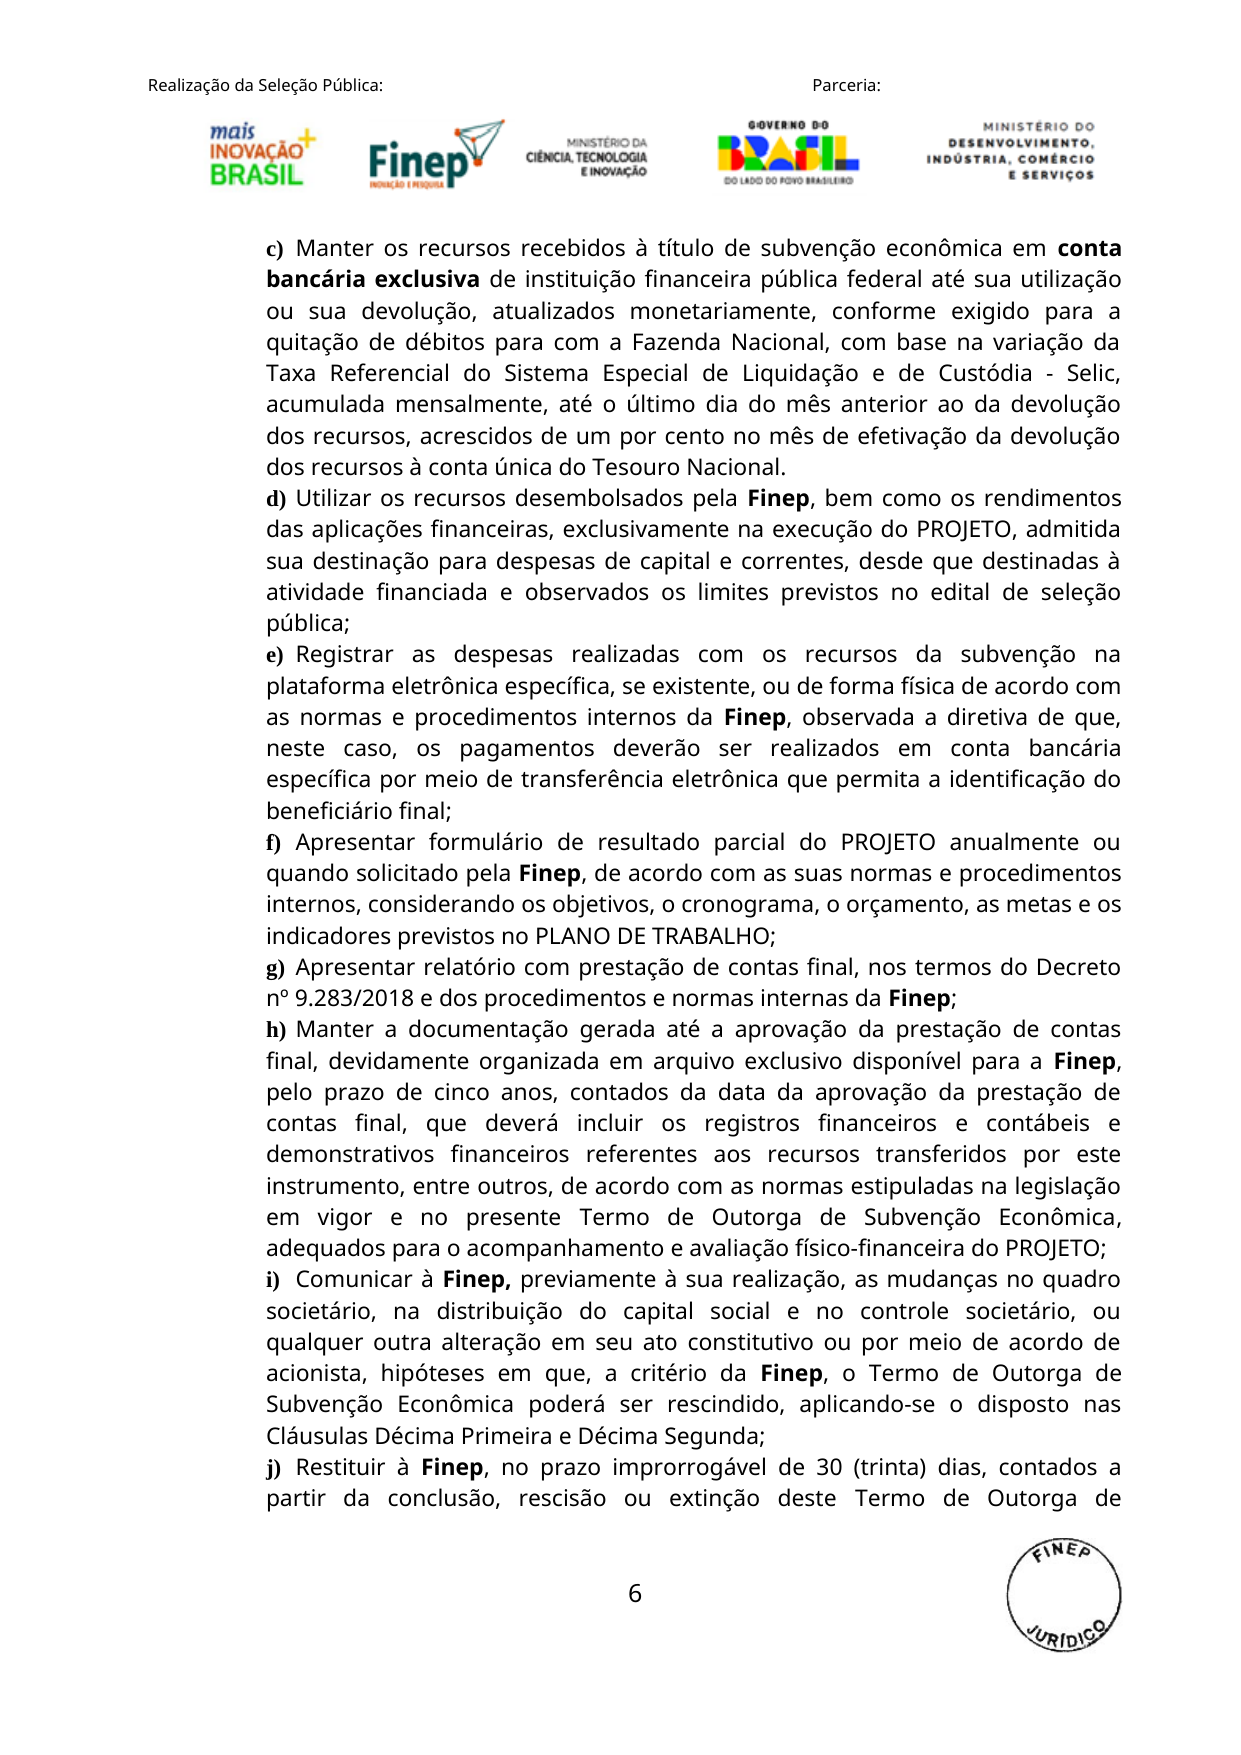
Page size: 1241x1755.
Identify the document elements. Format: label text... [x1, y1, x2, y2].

list Utilizar os recursos desembolsados pela Finep, bem como os rendimentos das aplicações financeiras, exclusivamente na execução do PROJETO, admitida sua destinação para despesas de capital e correntes, desde que destinadas à atividade financiada e observados os limites previstos no edital de seleção pública; [266, 482, 1122, 638]
list Manter a documentação gerada até a aprovação da prestação de contas final, devidamente organizada em arquivo exclusivo disponível para a Finep, pelo prazo de cinco anos, contados da data da aprovação da prestação de contas final, que deverá incluir os registros financeiros e contábeis e demonstrativos financeiros referentes aos recursos transferidos por este instrumento, entre outros, de acordo com as normas estipuladas na legislação em vigor e no presente Termo de Outorga de Subvenção Econômica, adequados para o acompanhamento e avaliação físico-financeira do PROJETO; [266, 1013, 1122, 1263]
list Comunicar à Finep, previamente à sua realização, as mudanças no quadro societário, na distribuição do capital social e no controle societário, ou qualquer outra alteração em seu ato constitutivo ou por meio de acordo de acionista, hipóteses em que, a critério da Finep, o Termo de Outorga de Subvenção Econômica poderá ser rescindido, aplicando-se o disposto nas Cláusulas Décima Primeira e Décima Segunda; [266, 1263, 1122, 1451]
list Apresentar formulário de resultado parcial do PROJETO anualmente ou quando solicitado pela Finep, de acordo com as suas normas e procedimentos internos, considerando os objetivos, o cronograma, o orçamento, as metas e os indicadores previstos no PLANO DE TRABALHO; [266, 826, 1122, 951]
list Manter os recursos recebidos à título de subvenção econômica em conta bancária exclusiva de instituição financeira pública federal até sua utilização ou sua devolução, atualizados monetariamente, conforme exigido para a quitação de débitos para com a Fazenda Nacional, com base na variação da Taxa Referencial do Sistema Especial de Liquidação e de Custódia - Selic, acumulada mensalmente, até o último dia do mês anterior ao da devolução dos recursos, acrescidos de um por cento no mês de efetivação da devolução dos recursos à conta única do Tesouro Nacional. [266, 232, 1122, 482]
list Restituir à Finep, no prazo improrrogável de 30 (trinta) dias, contados a partir da conclusão, rescisão ou extinção deste Termo de Outorga de [266, 1451, 1122, 1513]
list Apresentar relatório com prestação de contas final, nos termos do Decreto nº 9.283/2018 e dos procedimentos e normas internas da Finep; [266, 951, 1122, 1013]
list Registrar as despesas realizadas com os recursos da subvenção na plataforma eletrônica específica, se existente, ou de forma física de acordo com as normas e procedimentos internos da Finep, observada a diretiva de que, neste caso, os pagamentos deverão ser realizados em conta bancária específica por meio de transferência eletrônica que permita a identificação do beneficiário final; [266, 638, 1122, 826]
